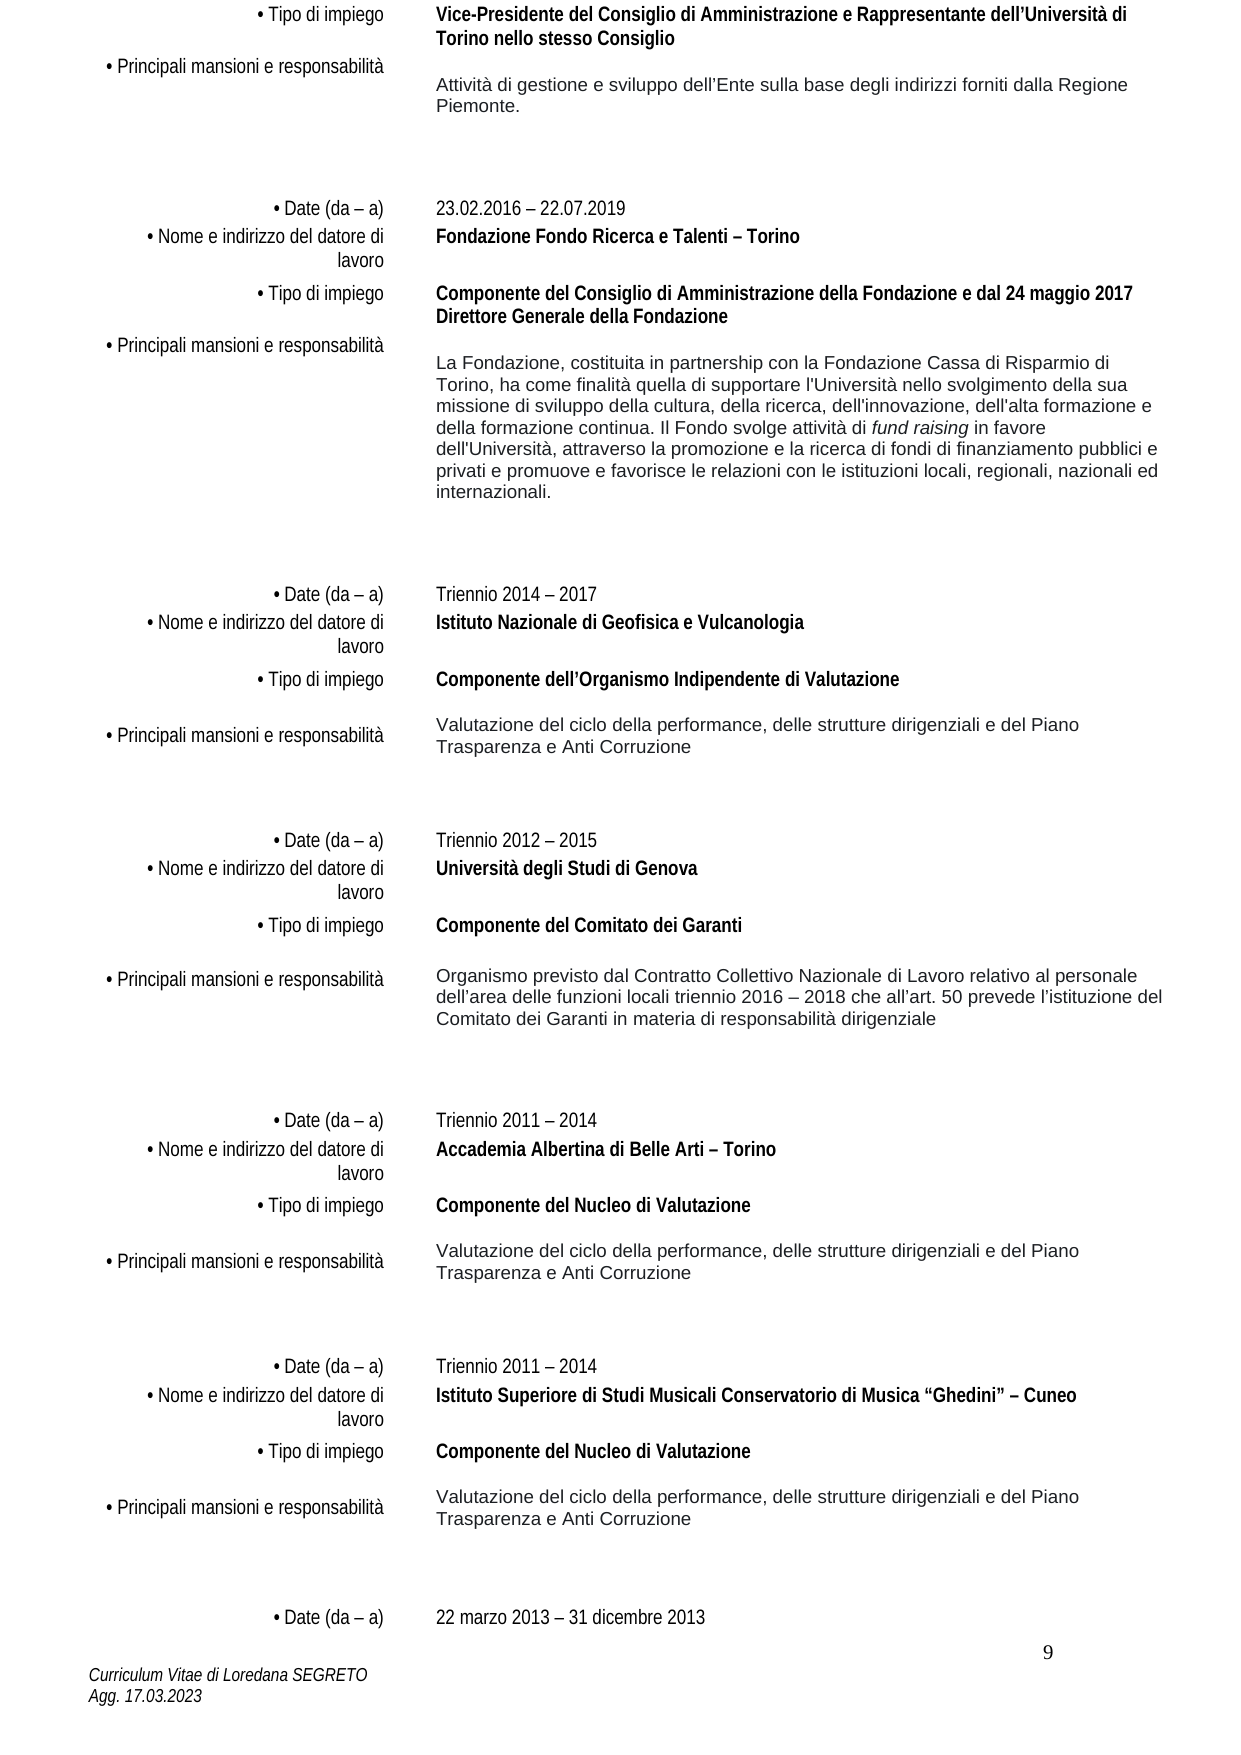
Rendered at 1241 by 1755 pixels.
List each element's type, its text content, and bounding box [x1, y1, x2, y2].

table_cell Attività di gestione e sviluppo dell’Ente sulla base degli indirizzi forniti dalla Regione Piemonte. [425, 52, 1177, 194]
table_cell • Tipo di impiego [89, 1191, 395, 1219]
table_cell [1177, 854, 1181, 911]
table_cell [395, 1437, 424, 1465]
table_cell • Principali mansioni e responsabilità [89, 964, 395, 1106]
table_cell Fondazione Fondo Ricerca e Talenti – Torino [425, 222, 1177, 278]
table_cell • Principali mansioni e responsabilità [89, 1219, 395, 1352]
table_cell • Date (da – a) [89, 1106, 395, 1134]
table_cell [1177, 278, 1181, 330]
table_cell • Nome e indirizzo del datore di lavoro [89, 608, 395, 664]
table_cell • Nome e indirizzo del datore di lavoro [89, 854, 395, 911]
table_cell [1177, 1380, 1181, 1437]
table_cell • Principali mansioni e responsabilità [89, 693, 395, 826]
table_cell • Principali mansioni e responsabilità [89, 52, 395, 194]
table_cell Componente dell’Organismo Indipendente di Valutazione [425, 665, 1177, 693]
table_cell Componente del Nucleo di Valutazione [425, 1191, 1177, 1219]
table_cell [395, 826, 424, 854]
table_cell 22 marzo 2013 – 31 dicembre 2013 [425, 1603, 1177, 1631]
table_cell Triennio 2012 – 2015 [425, 826, 1177, 854]
table_cell [1177, 693, 1181, 826]
table_cell [395, 1603, 424, 1631]
table_cell [1177, 964, 1181, 1106]
table_cell [1177, 1437, 1181, 1465]
table_cell [395, 964, 424, 1106]
table_cell 23.02.2016 – 22.07.2019 [425, 194, 1177, 222]
table_cell • Tipo di impiego [89, 1437, 395, 1465]
table_cell Vice-Presidente del Consiglio di Amministrazione e Rappresentante dell’Università di Torino nello stesso Consiglio [425, 0, 1177, 52]
table_cell • Date (da – a) [89, 1603, 395, 1631]
table_cell • Date (da – a) [89, 580, 395, 608]
table_cell [395, 693, 424, 826]
table_cell [1177, 1352, 1181, 1380]
table_cell Triennio 2011 – 2014 [425, 1352, 1177, 1380]
table_cell [395, 194, 424, 222]
table_cell • Nome e indirizzo del datore di lavoro [89, 1380, 395, 1437]
table_cell [395, 1106, 424, 1134]
table_cell Triennio 2011 – 2014 [425, 1106, 1177, 1134]
table_cell Valutazione del ciclo della performance, delle strutture dirigenziali e del Piano Trasparenza e Anti Corruzione [425, 1219, 1177, 1352]
table_cell Valutazione del ciclo della performance, delle strutture dirigenziali e del Piano Trasparenza e Anti Corruzione [425, 1465, 1177, 1602]
table_cell [1177, 826, 1181, 854]
table_cell [395, 222, 424, 278]
table_cell Accademia Albertina di Belle Arti – Torino [425, 1134, 1177, 1191]
table_cell [395, 580, 424, 608]
table_cell • Tipo di impiego [89, 278, 395, 330]
table_cell Triennio 2014 – 2017 [425, 580, 1177, 608]
table_cell [395, 665, 424, 693]
table_cell [1177, 665, 1181, 693]
table_cell [395, 854, 424, 911]
table_cell [1177, 1603, 1181, 1631]
table_cell Componente del Comitato dei Garanti [425, 911, 1177, 964]
table_cell • Nome e indirizzo del datore di lavoro [89, 222, 395, 278]
table_cell • Tipo di impiego [89, 665, 395, 693]
table_cell Università degli Studi di Genova [425, 854, 1177, 911]
table_cell [1177, 0, 1181, 52]
table_cell [395, 0, 424, 52]
table_cell • Principali mansioni e responsabilità [89, 1465, 395, 1602]
table_cell [1177, 1106, 1181, 1134]
table_cell [395, 608, 424, 664]
table_cell La Fondazione, costituita in partnership con la Fondazione Cassa di Risparmio di Torino, ha come finalità quella di supportare l'Università nello svolgimento della sua missione di sviluppo della cultura, della ricerca, dell'innovazione, dell'alta formazione e della formazione continua. Il Fondo svolge attività di fund raising in favore dell'Università, attraverso la promozione e la ricerca di fondi di finanziamento pubblici e privati e promuove e favorisce le relazioni con le istituzioni locali, regionali, nazionali ed internazionali. [425, 330, 1177, 580]
table_cell • Date (da – a) [89, 826, 395, 854]
table_cell [1177, 608, 1181, 664]
table_cell Componente del Consiglio di Amministrazione della Fondazione e dal 24 maggio 2017 Direttore Generale della Fondazione [425, 278, 1177, 330]
table_cell [1177, 1219, 1181, 1352]
table_cell [395, 1352, 424, 1380]
table_cell Istituto Superiore di Studi Musicali Conservatorio di Musica “Ghedini” – Cuneo [425, 1380, 1177, 1437]
table_cell [1177, 52, 1181, 194]
table_cell • Principali mansioni e responsabilità [89, 330, 395, 580]
table_cell • Date (da – a) [89, 1352, 395, 1380]
table_cell [395, 1380, 424, 1437]
table_cell Istituto Nazionale di Geofisica e Vulcanologia [425, 608, 1177, 664]
table_cell • Tipo di impiego [89, 0, 395, 52]
table_cell [395, 1219, 424, 1352]
table_cell • Nome e indirizzo del datore di lavoro [89, 1134, 395, 1191]
table_cell Componente del Nucleo di Valutazione [425, 1437, 1177, 1465]
table_cell [1177, 1191, 1181, 1219]
table_cell [1177, 222, 1181, 278]
table_cell • Tipo di impiego [89, 911, 395, 964]
table_cell [395, 1191, 424, 1219]
table_cell [395, 278, 424, 330]
table_cell [1177, 1134, 1181, 1191]
table_cell [1177, 580, 1181, 608]
table_cell • Date (da – a) [89, 194, 395, 222]
table_cell [395, 1134, 424, 1191]
table_cell [1177, 911, 1181, 964]
table_cell [1177, 1465, 1181, 1602]
table_cell Organismo previsto dal Contratto Collettivo Nazionale di Lavoro relativo al personale dell’area delle funzioni locali triennio 2016 – 2018 che all’art. 50 prevede l’istituzione del Comitato dei Garanti in materia di responsabilità dirigenziale [425, 964, 1177, 1106]
table_cell [395, 330, 424, 580]
table_cell [395, 52, 424, 194]
table_cell [1177, 330, 1181, 580]
table_cell [395, 911, 424, 964]
table_cell [395, 1465, 424, 1602]
table_cell [1177, 194, 1181, 222]
table_cell Valutazione del ciclo della performance, delle strutture dirigenziali e del Piano Trasparenza e Anti Corruzione [425, 693, 1177, 826]
